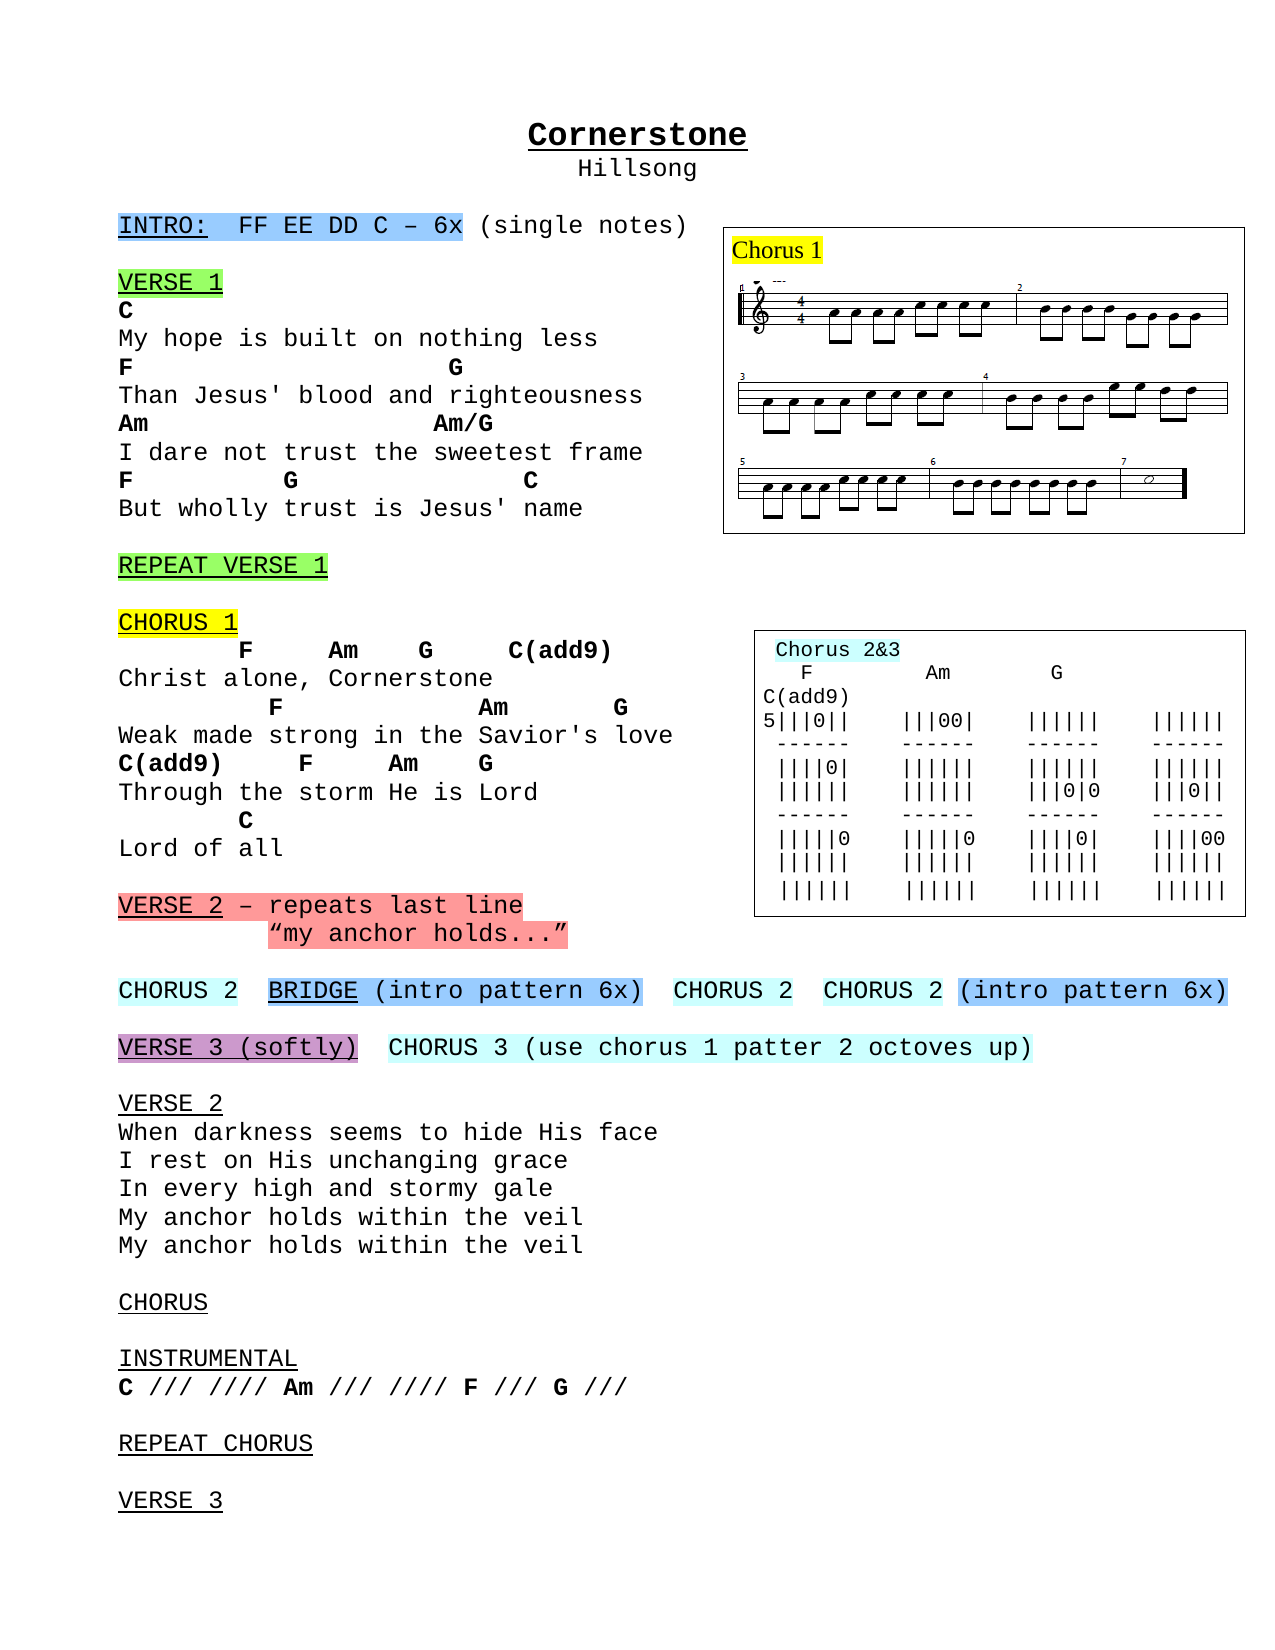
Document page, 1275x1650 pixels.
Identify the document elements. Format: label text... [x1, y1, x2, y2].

text VERSE 3 (softly) CHORUS 3 (use chorus 1 patter 2 octoves up) [118, 1034, 1157, 1063]
text Christ alone, Cornerstone [118, 666, 754, 694]
text CHORUS [118, 1289, 1157, 1318]
text C [118, 808, 754, 836]
text When darkness seems to hide His face [118, 1119, 1157, 1148]
text Through the storm He is Lord [118, 779, 754, 808]
text C [118, 298, 723, 326]
text My anchor holds within the veil [118, 1204, 1157, 1233]
text Chorus 1 [732, 236, 1235, 264]
text ||||0| |||||| |||||| |||||| [763, 757, 1237, 781]
text |||||0 |||||0 ||||0| ||||00 [763, 828, 1237, 851]
text In every high and stormy gale [118, 1176, 1157, 1204]
text “my anchor holds...” [118, 921, 1157, 949]
text C(add9) F Am G [118, 751, 754, 779]
text VERSE 2 [118, 1091, 1157, 1119]
text |||||| |||||| |||||| |||||| [763, 851, 1237, 875]
text My anchor holds within the veil [118, 1233, 1157, 1261]
text CHORUS 1 [118, 609, 1157, 638]
text Weak made strong in the Savior's love [118, 723, 754, 751]
text |||||| |||||| |||||| |||||| [763, 875, 1237, 903]
text I dare not trust the sweetest frame [118, 439, 723, 468]
text C /// //// Am /// //// F /// G /// [118, 1374, 1157, 1403]
text Chorus 2&3 [763, 639, 1237, 662]
text My hope is built on nothing less [118, 326, 723, 354]
text ------ ------ ------ ------ [763, 804, 1237, 828]
text VERSE 2 – repeats last line [118, 893, 1157, 921]
text REPEAT CHORUS [118, 1431, 1157, 1459]
text F Am G [118, 694, 754, 723]
text I rest on His unchanging grace [118, 1148, 1157, 1176]
text INSTRUMENTAL [118, 1346, 1157, 1374]
text Hillsong [118, 156, 1157, 184]
text [724, 228, 1244, 533]
text But wholly trust is Jesus' name [118, 496, 723, 524]
text Am Am/G [118, 411, 723, 439]
text F G C [118, 468, 723, 496]
text REPEAT VERSE 1 [118, 553, 1157, 581]
text 5|||0|| |||00| |||||| |||||| [763, 709, 1237, 733]
text |||||| |||||| |||0|0 |||0|| [763, 781, 1237, 804]
text Than Jesus' blood and righteousness [118, 383, 723, 411]
text F Am G C(add9) [118, 638, 754, 666]
text ------ ------ ------ ------ [763, 733, 1237, 757]
text F Am G C(add9) [763, 662, 1237, 709]
picture [731, 281, 1235, 525]
text Lord of all [118, 836, 754, 864]
text F G [118, 354, 723, 383]
text [755, 631, 1245, 916]
text VERSE 1 [118, 269, 723, 298]
text Cornerstone [118, 118, 1157, 156]
text VERSE 3 [118, 1488, 1157, 1516]
text CHORUS 2 BRIDGE (intro pattern 6x) CHORUS 2 CHORUS 2 (intro pattern 6x) [118, 978, 1251, 1006]
text INTRO: FF EE DD C – 6x (single notes) [118, 213, 1157, 241]
